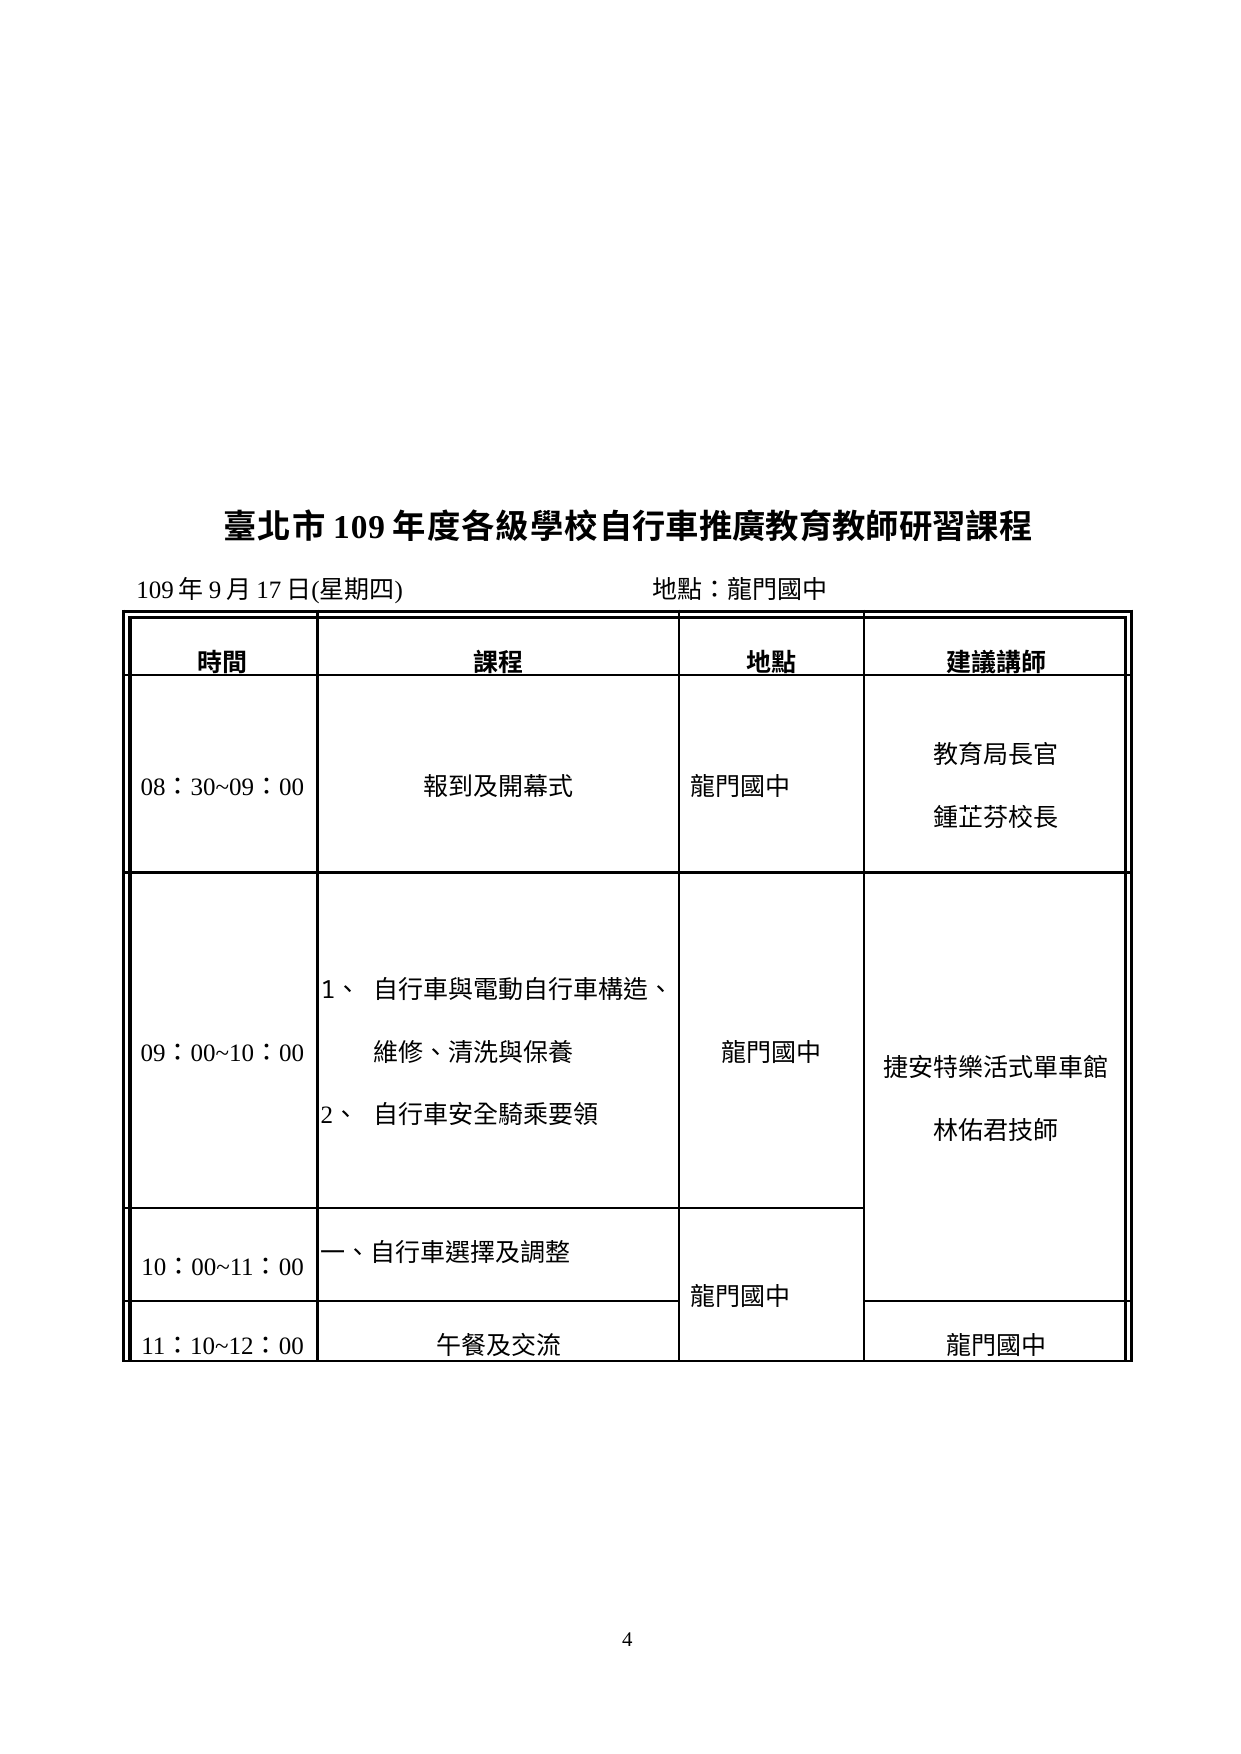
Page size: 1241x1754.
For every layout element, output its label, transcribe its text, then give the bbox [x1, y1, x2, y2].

table_cell 自行車與電動自行車構造、維修、清洗與保養 自行車安全騎乘要領 [319, 874, 678, 1207]
table_cell 捷安特樂活式單車館 林佑君技師 [865, 874, 1124, 1300]
table_cell 報到及開幕式 [319, 676, 678, 871]
table_cell 課程 [319, 619, 678, 674]
table_cell 11：10~12：00 [132, 1302, 316, 1360]
table_cell 一、自行車選擇及調整 二、車輛安全檢查 [319, 1209, 678, 1300]
table_cell 地點 [680, 619, 863, 674]
table_cell 龍門國中 [680, 874, 863, 1207]
table_cell 08：30~09：00 [132, 676, 316, 871]
table_cell 龍門國中 [680, 676, 863, 871]
table_header 109年9月17日(星期四) 地點：龍門國中 [127, 545, 1128, 609]
table_cell 09：00~10：00 [132, 874, 316, 1207]
table_cell 龍門國中 [865, 1302, 1124, 1360]
table_cell 10：00~11：00 [132, 1209, 316, 1300]
table_cell 龍門國中 [680, 1209, 863, 1360]
table_cell 午餐及交流 [319, 1302, 678, 1360]
table_cell 教育局長官 鍾芷芬校長 [865, 676, 1124, 871]
table_cell 時間 [127, 613, 316, 674]
table_cell 建議講師 [865, 613, 1128, 674]
text 臺北市109年度各級學校自行車推廣教育教師研習課程 [118, 483, 1137, 545]
